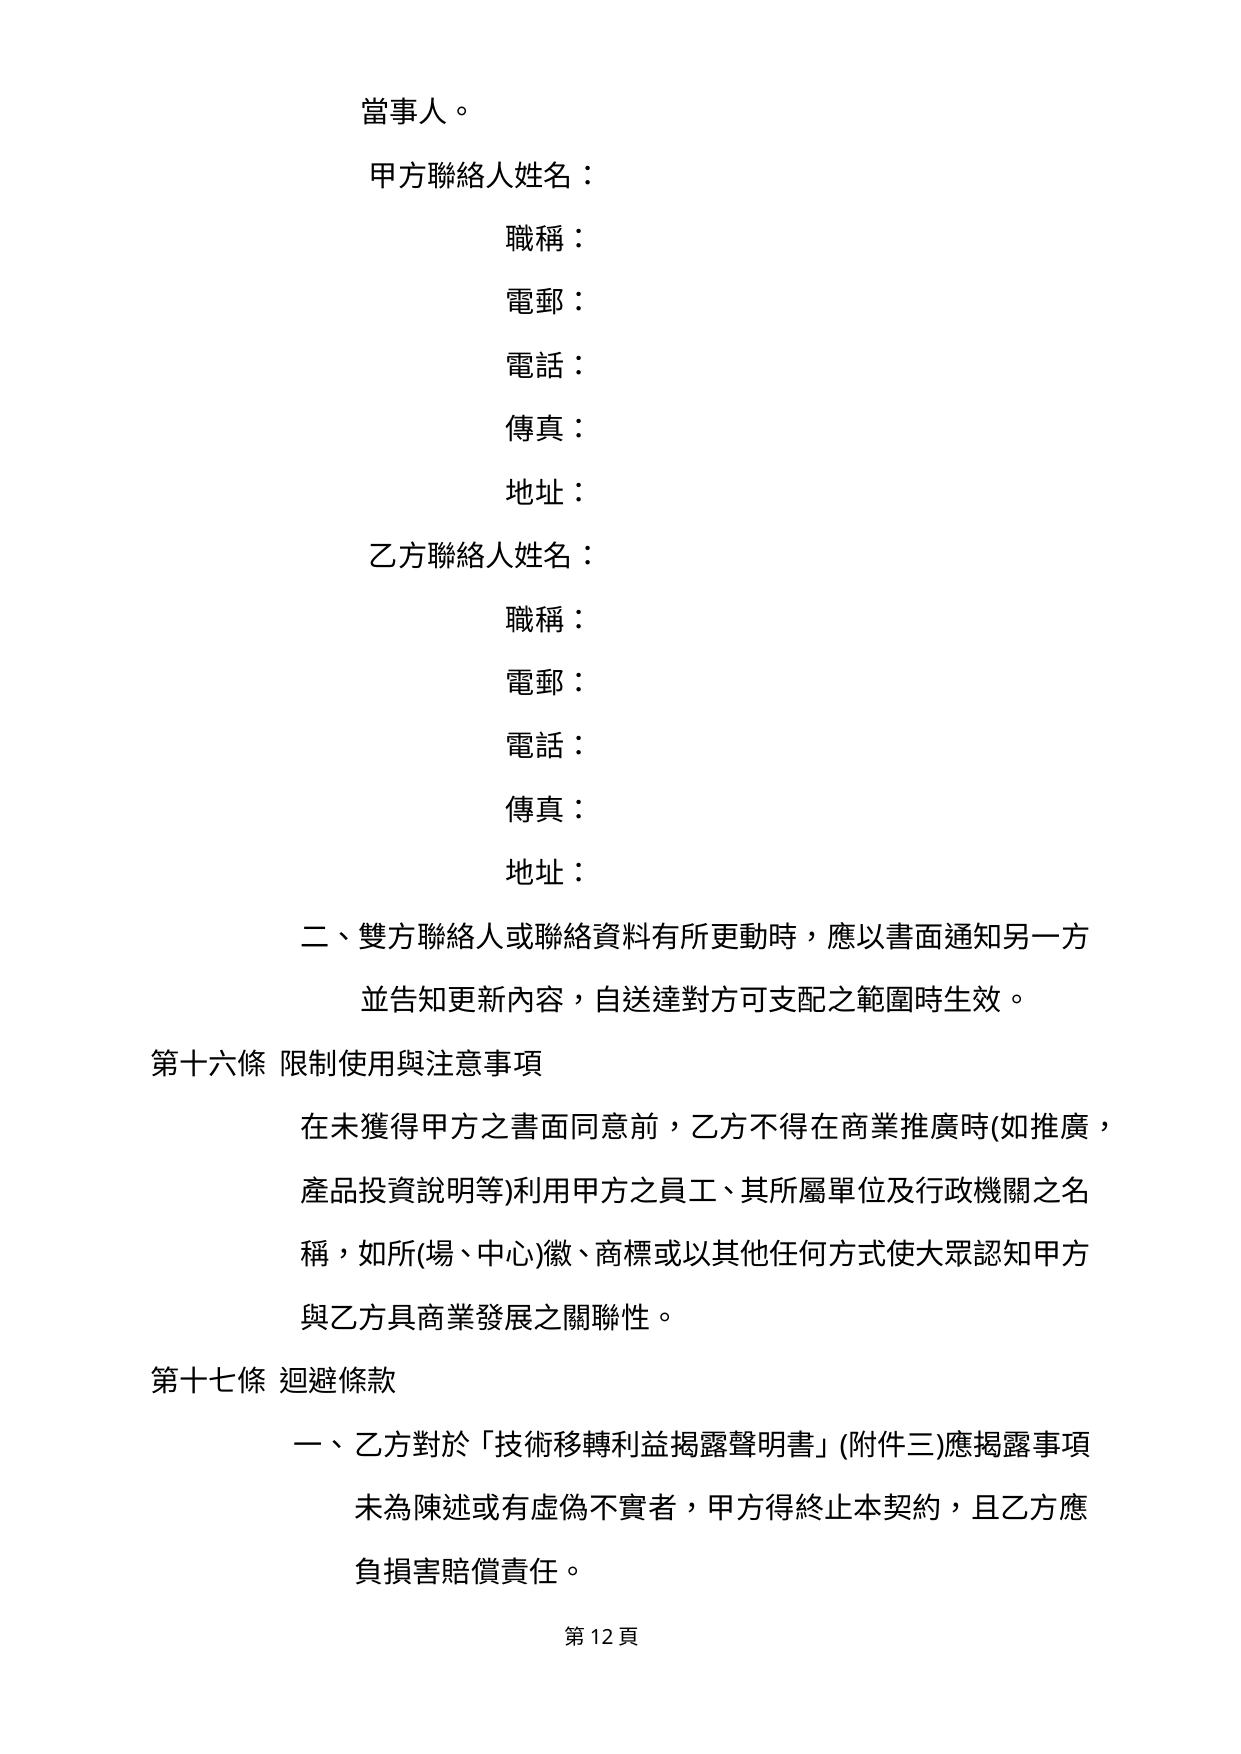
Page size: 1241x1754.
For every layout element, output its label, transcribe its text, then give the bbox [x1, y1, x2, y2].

list 乙方對於「技術移轉利益揭露聲明書」(附件三)應揭露事項未為陳述或有虛偽不實者，甲方得終止本契約，且乙方應負損害賠償責任。 [293, 1421, 1090, 1590]
text 傳真： [300, 406, 1090, 448]
text 職稱： [300, 596, 1090, 638]
text 第十七條 迴避條款 [150, 1358, 1090, 1400]
text 地址： [300, 850, 1090, 892]
text 電郵： [300, 279, 1090, 321]
subtitle 第十六條 限制使用與注意事項 [150, 1040, 1090, 1082]
text 甲方聯絡人姓名： [369, 152, 1090, 194]
text 電話： [300, 723, 1090, 765]
text 地址： [300, 469, 1090, 512]
text 在未獲得甲方之書面同意前，乙方不得在商業推廣時(如推廣，產品投資說明等)利用甲方之員工、其所屬單位及行政機關之名稱，如所(場、中心)徽、商標或以其他任何方式使大眾認知甲方與乙方具商業發展之關聯性。 [300, 1104, 1090, 1337]
text 二、雙方聯絡人或聯絡資料有所更動時，應以書面通知另一方，並告知更新內容，自送達對方可支配之範圍時生效。 [300, 913, 1090, 1019]
text 傳真： [300, 786, 1090, 829]
text 電郵： [300, 659, 1090, 702]
text 乙方聯絡人姓名： [369, 533, 1090, 575]
text 當事人。 [300, 89, 1090, 131]
text 職稱： [300, 216, 1090, 258]
text 電話： [300, 342, 1090, 385]
